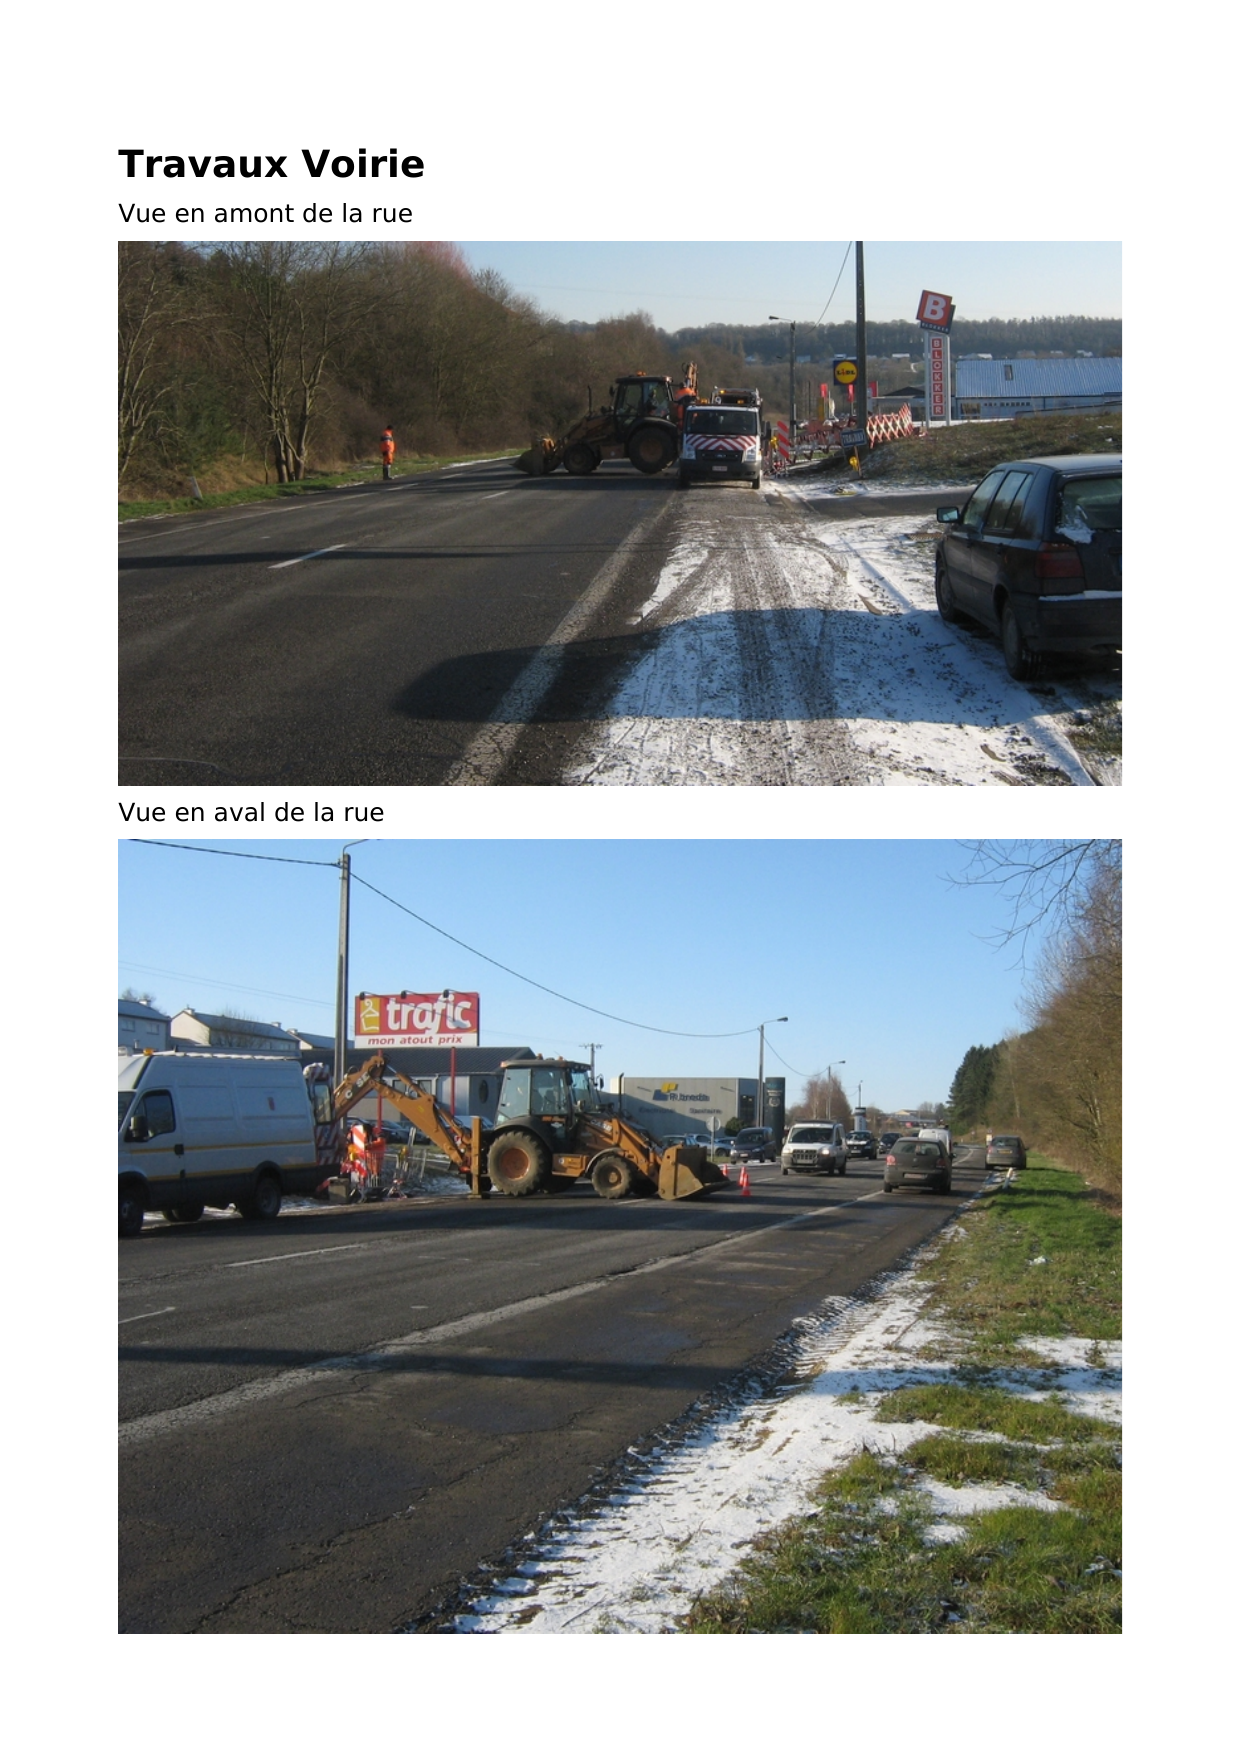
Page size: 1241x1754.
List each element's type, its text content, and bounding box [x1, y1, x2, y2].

text Vue en amont de la rue [118, 199, 1122, 228]
text Vue en aval de la rue [118, 798, 1122, 827]
picture [118, 839, 1123, 1634]
picture [118, 241, 1123, 786]
subtitle Travaux Voirie [118, 143, 1122, 187]
